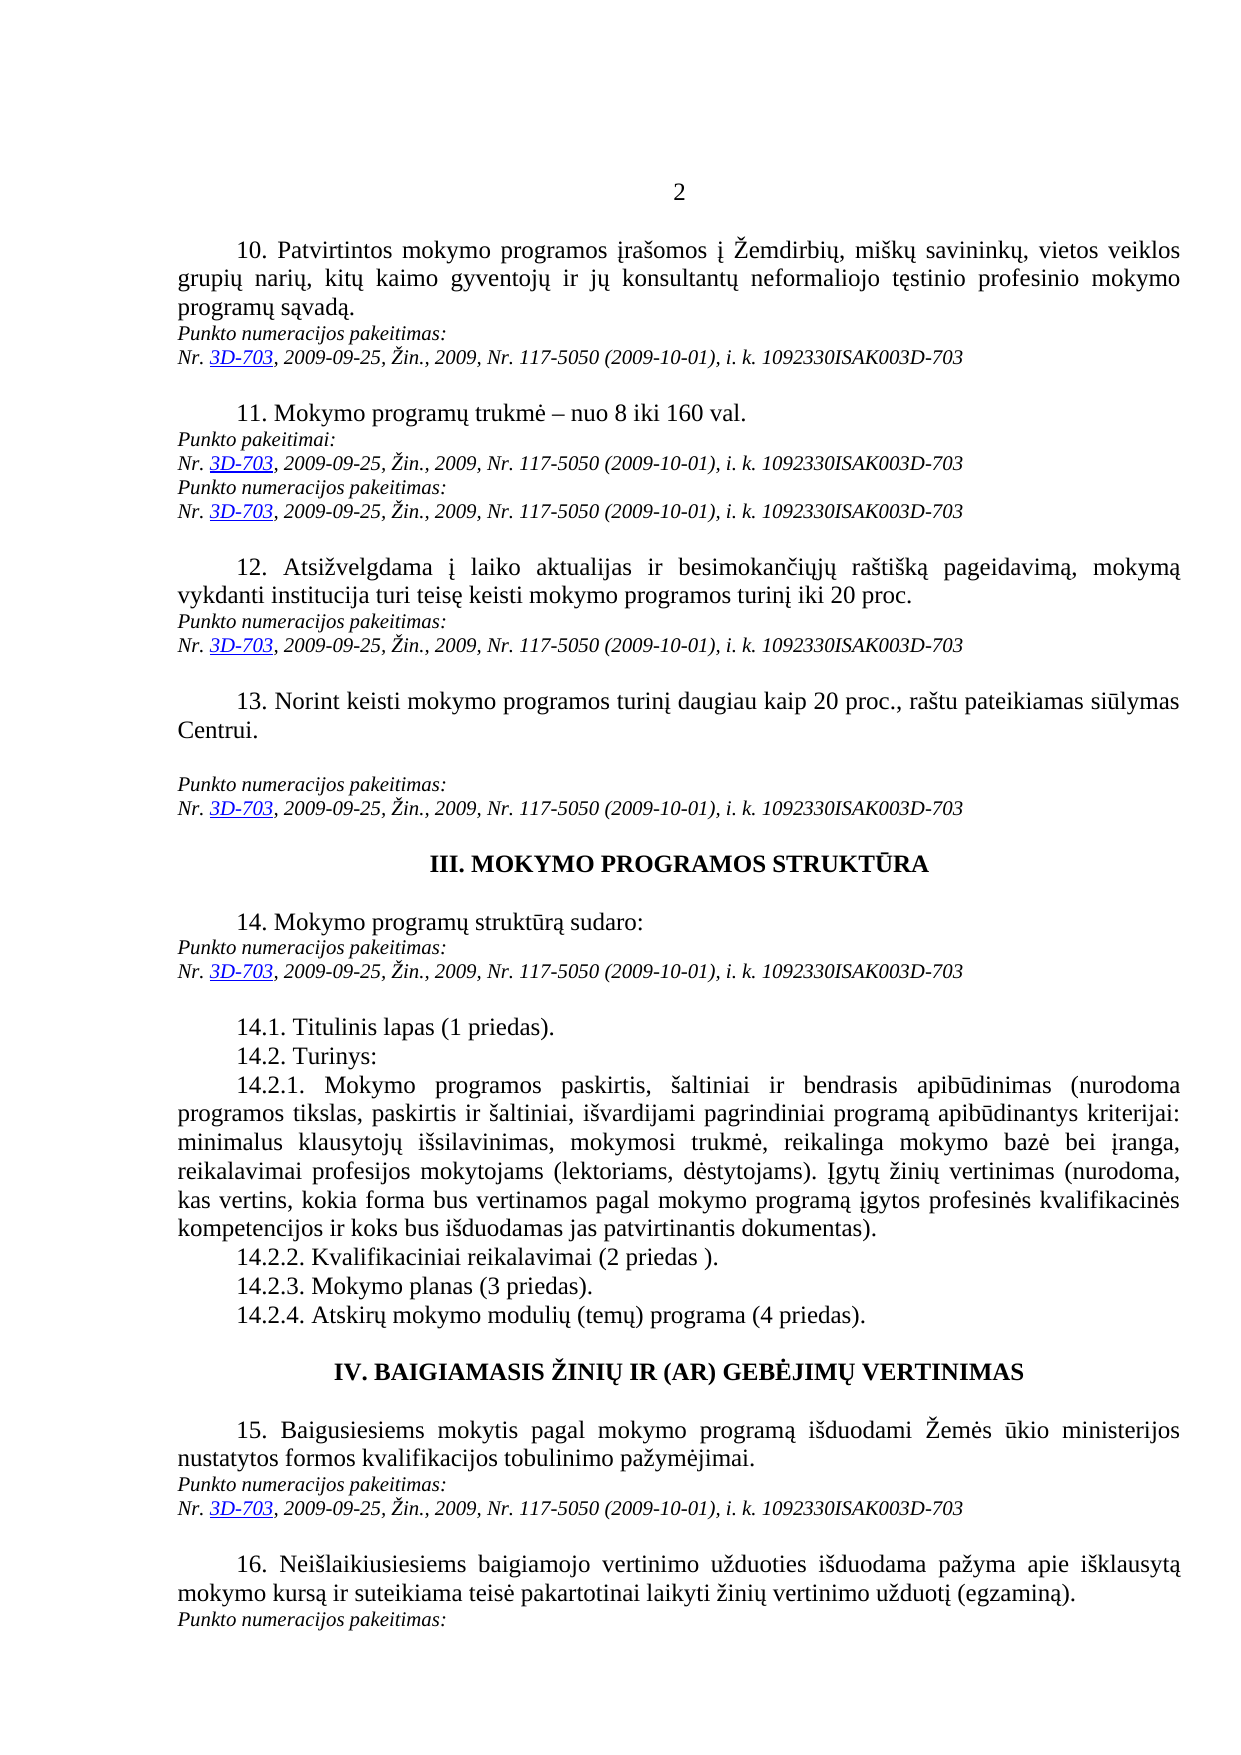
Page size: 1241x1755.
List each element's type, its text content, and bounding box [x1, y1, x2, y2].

text Punkto numeracijos pakeitimas: [177, 935, 1181, 959]
text Nr. 3D-703, 2009-09-25, Žin., 2009, Nr. 117-5050 (2009-10-01), i. k. 1092330ISAK003D-703 [177, 1496, 1181, 1520]
text 14. Mokymo programų struktūrą sudaro: [177, 907, 1181, 935]
text III. MOKYMO PROGRAMOS STRUKTŪRA [177, 849, 1181, 878]
text 12. Atsižvelgdama į laiko aktualijas ir besimokančiųjų raštišką pageidavimą, mokymą vykdanti institucija turi teisę keisti mokymo programos turinį iki 20 proc. [177, 552, 1181, 609]
text Punkto numeracijos pakeitimas: [177, 1607, 1181, 1631]
text Nr. 3D-703, 2009-09-25, Žin., 2009, Nr. 117-5050 (2009-10-01), i. k. 1092330ISAK003D-703 [177, 959, 1181, 983]
text 14.2.1. Mokymo programos paskirtis, šaltiniai ir bendrasis apibūdinimas (nurodoma programos tikslas, paskirtis ir šaltiniai, išvardijami pagrindiniai programą apibūdinantys kriterijai: minimalus klausytojų išsilavinimas, mokymosi trukmė, reikalinga mokymo bazė bei įranga, reikalavimai profesijos mokytojams (lektoriams, dėstytojams). Įgytų žinių vertinimas (nurodoma, kas vertins, kokia forma bus vertinamos pagal mokymo programą įgytos profesinės kvalifikacinės kompetencijos ir koks bus išduodamas jas patvirtinantis dokumentas). [177, 1070, 1181, 1242]
text Nr. 3D-703, 2009-09-25, Žin., 2009, Nr. 117-5050 (2009-10-01), i. k. 1092330ISAK003D-703 [177, 345, 1181, 369]
text IV. BAIGIAMASIS ŽINIŲ IR (AR) GEBĖJIMŲ VERTINIMAS [177, 1357, 1181, 1386]
text Nr. 3D-703, 2009-09-25, Žin., 2009, Nr. 117-5050 (2009-10-01), i. k. 1092330ISAK003D-703 [177, 451, 1181, 475]
text 10. Patvirtintos mokymo programos įrašomos į Žemdirbių, miškų savininkų, vietos veiklos grupių narių, kitų kaimo gyventojų ir jų konsultantų neformaliojo tęstinio profesinio mokymo programų sąvadą. [177, 235, 1181, 321]
text 14.2.2. Kvalifikaciniai reikalavimai (2 priedas ). [177, 1242, 1181, 1271]
text Punkto numeracijos pakeitimas: [177, 609, 1181, 633]
text 16. Neišlaikiusiesiems baigiamojo vertinimo užduoties išduodama pažyma apie išklausytą mokymo kursą ir suteikiama teisė pakartotinai laikyti žinių vertinimo užduotį (egzaminą). [177, 1549, 1181, 1607]
text Punkto numeracijos pakeitimas: [177, 1472, 1181, 1496]
text 11. Mokymo programų trukmė – nuo 8 iki 160 val. [177, 398, 1181, 427]
text Nr. 3D-703, 2009-09-25, Žin., 2009, Nr. 117-5050 (2009-10-01), i. k. 1092330ISAK003D-703 [177, 633, 1181, 657]
text Punkto pakeitimai: [177, 427, 1181, 451]
text 13. Norint keisti mokymo programos turinį daugiau kaip 20 proc., raštu pateikiamas siūlymas Centrui. [177, 686, 1181, 743]
text Punkto numeracijos pakeitimas: [177, 321, 1181, 345]
text 14.2.4. Atskirų mokymo modulių (temų) programa (4 priedas). [177, 1300, 1181, 1328]
text Nr. 3D-703, 2009-09-25, Žin., 2009, Nr. 117-5050 (2009-10-01), i. k. 1092330ISAK003D-703 [177, 499, 1181, 523]
text 14.1. Titulinis lapas (1 priedas). [177, 1012, 1181, 1041]
text 14.2. Turinys: [177, 1041, 1181, 1070]
text Punkto numeracijos pakeitimas: [177, 475, 1181, 499]
text 14.2.3. Mokymo planas (3 priedas). [177, 1271, 1181, 1300]
text Punkto numeracijos pakeitimas: [177, 772, 1181, 796]
text 15. Baigusiesiems mokytis pagal mokymo programą išduodami Žemės ūkio ministerijos nustatytos formos kvalifikacijos tobulinimo pažymėjimai. [177, 1415, 1181, 1472]
text Nr. 3D-703, 2009-09-25, Žin., 2009, Nr. 117-5050 (2009-10-01), i. k. 1092330ISAK003D-703 [177, 796, 1181, 820]
